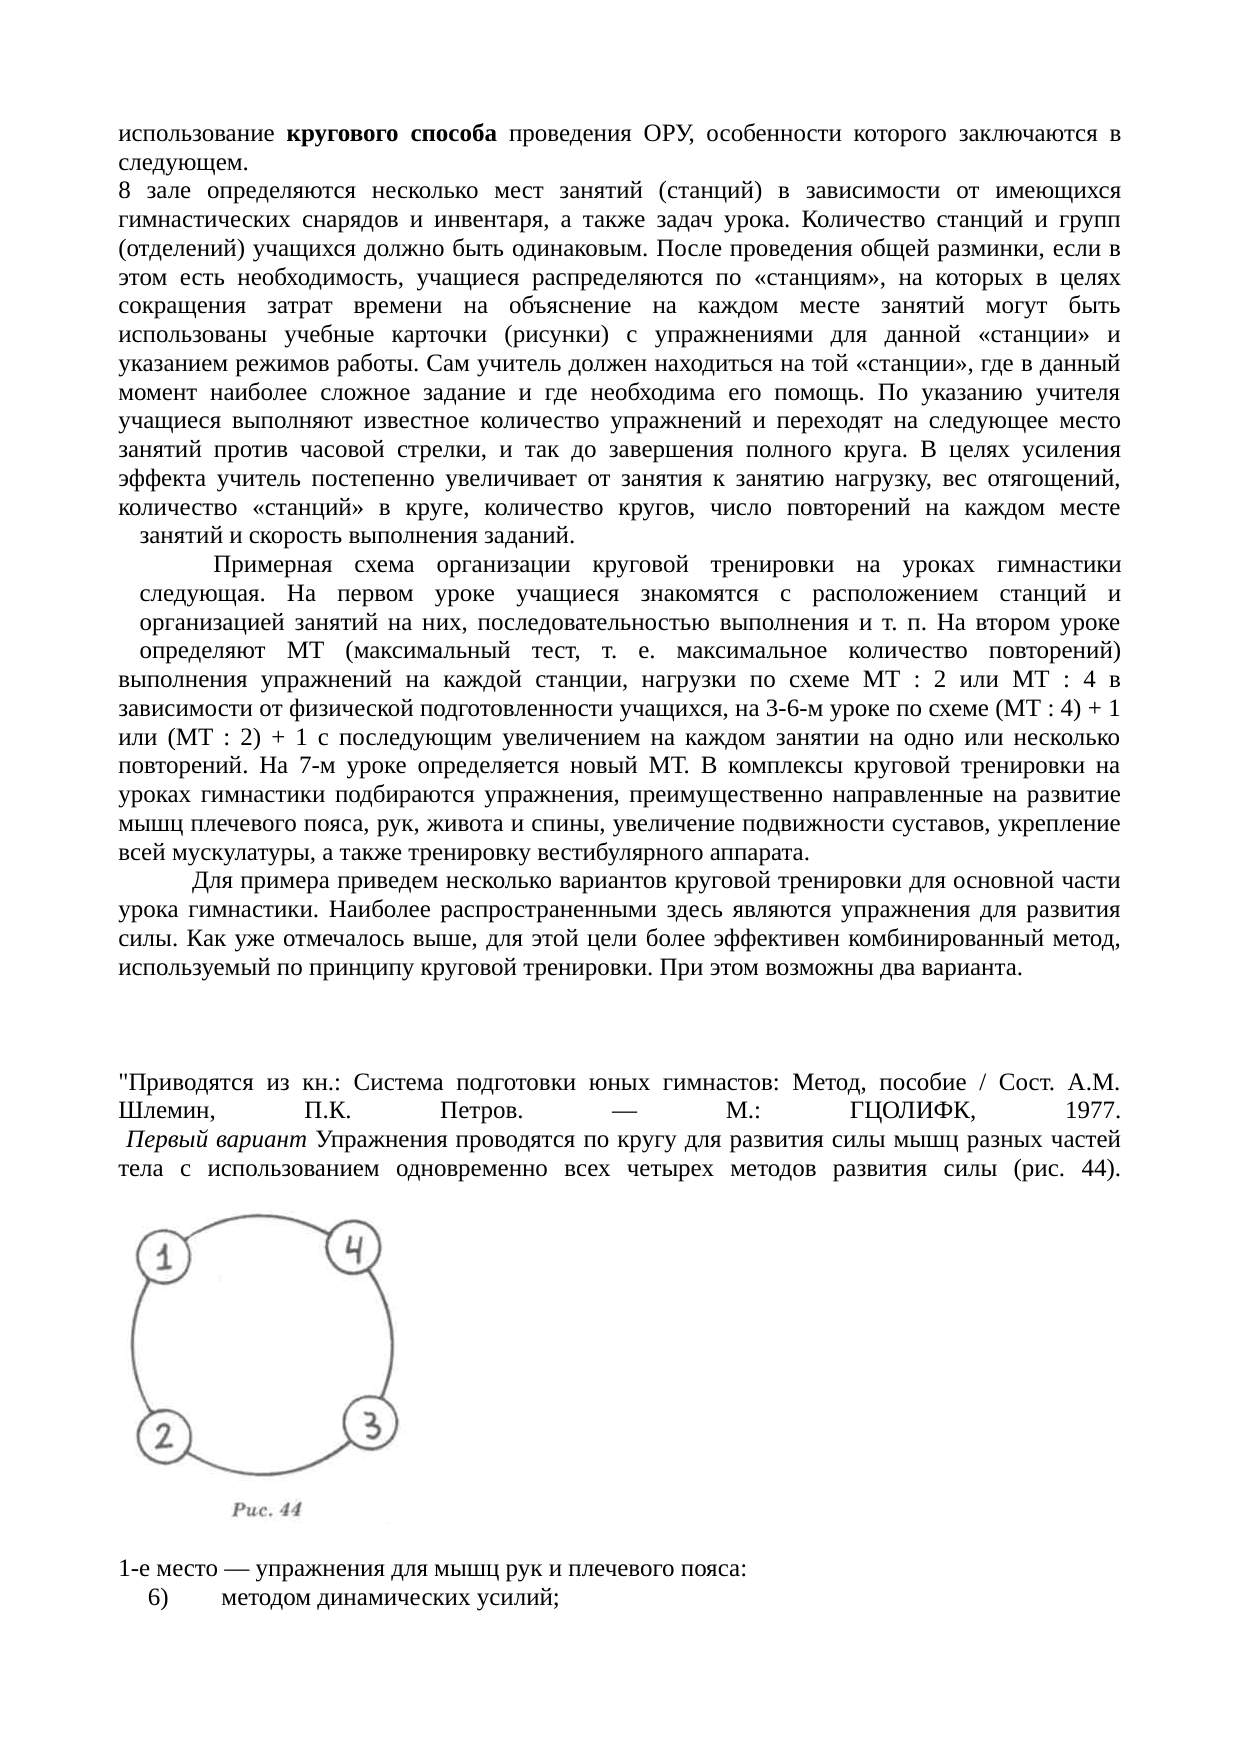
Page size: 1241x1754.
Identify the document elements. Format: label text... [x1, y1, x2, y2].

picture [118, 1210, 412, 1524]
list методом динамических усилий; [148, 1582, 1122, 1610]
text использование кругового способа проведения ОРУ, особенности которого заключаются в следующем. [118, 118, 1122, 176]
text "Приводятся из кн.: Система подготовки юных гимнастов: Метод, пособие / Сост. A.M. Шлемин, П.К. Петров. — М.: ГЦОЛИФК, 1977. Первый вариант Упражнения проводятся по кругу для развития силы мышц разных частей тела с использованием одновременно всех четырех методов развития силы (рис. 44). 1-е место — упражнения для мышц рук и плечевого пояса: [118, 1067, 1122, 1582]
text Для примера приведем несколько вариантов круговой тренировки для основной части урока гимнастики. Наиболее распространенными здесь являются упражнения для развития силы. Как уже отмечалось выше, для этой цели более эффективен комбинированный метод, используемый по принципу круговой тренировки. При этом возможны два варианта. [118, 866, 1122, 981]
text 8 зале определяются несколько мест занятий (станций) в зависимости от имеющихся гимнастических снарядов и инвентаря, а также задач урока. Количество станций и групп (отделений) учащихся должно быть одинаковым. После проведения общей разминки, если в этом есть необходимость, учащиеся распределяются по «станциям», на которых в целях сокращения затрат времени на объяснение на каждом месте занятий могут быть использованы учебные карточки (рисунки) с упражнениями для данной «станции» и указанием режимов работы. Сам учитель должен находиться на той «станции», где в данный момент наиболее сложное задание и где необходима его помощь. По указанию учителя учащиеся выполняют известное количество упражнений и переходят на следующее место занятий против часовой стрелки, и так до завершения полного круга. В целях усиления эффекта учитель постепенно увеличивает от занятия к занятию нагрузку, вес отягощений, количество «станций» в круге, количество кругов, число повторений на каждом месте занятий и скорость выполнения заданий. [118, 176, 1122, 549]
text Примерная схема организации круговой тренировки на уроках гимнастики следующая. На первом уроке учащиеся знакомятся с расположением станций и организацией занятий на них, последовательностью выполнения и т. п. На втором уроке определяют МТ (максимальный тест, т. е. максимальное количество повторений) выполнения упражнений на каждой станции, нагрузки по схеме МТ : 2 или МТ : 4 в зависимости от физической подготовленности учащихся, на 3-6-м уроке по схеме (МТ : 4) + 1 или (МТ : 2) + 1 с последующим увеличением на каждом занятии на одно или несколько повторений. На 7-м уроке определяется новый МТ. В комплексы круговой тренировки на уроках гимнастики подбираются упражнения, преимущественно направленные на развитие мышц плечевого пояса, рук, живота и спины, увеличение подвижности суставов, укрепление всей мускулатуры, а также тренировку вестибулярного аппарата. [118, 549, 1122, 866]
